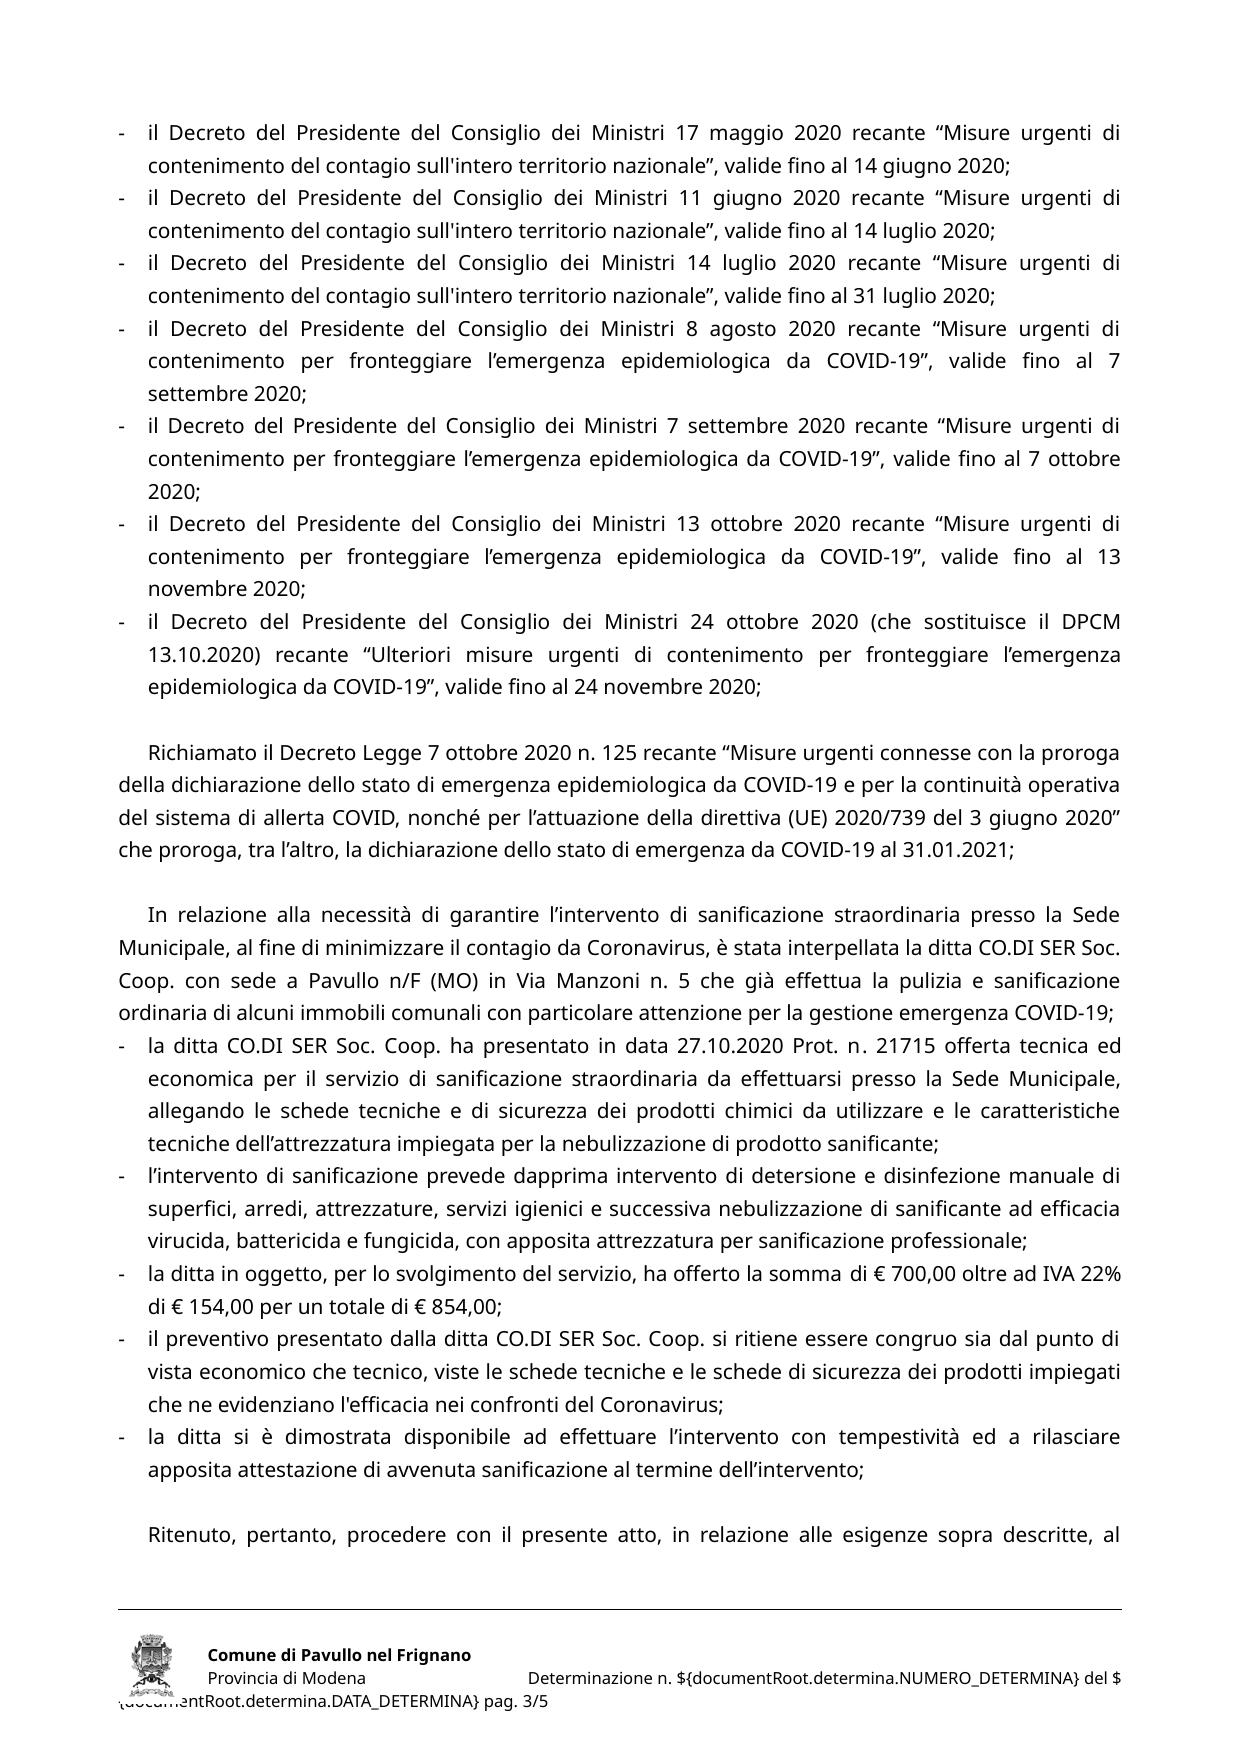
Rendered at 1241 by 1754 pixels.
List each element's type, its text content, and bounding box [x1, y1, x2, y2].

text Ritenuto, pertanto, procedere con il presente atto, in relazione alle esigenze sopra descritte, al [118, 1520, 1122, 1548]
text In relazione alla necessità di garantire l’intervento di sanificazione straordinaria presso la Sede Municipale, al fine di minimizzare il contagio da Coronavirus, è stata interpellata la ditta CO.DI SER Soc. Coop. con sede a Pavullo n/F (MO) in Via Manzoni n. 5 che già effettua la pulizia e sanificazione ordinaria di alcuni immobili comunali con particolare attenzione per la gestione emergenza COVID-19; [118, 901, 1122, 1027]
list la ditta in oggetto, per lo svolgimento del servizio, ha offerto la somma di € 700,00 oltre ad IVA 22% di € 154,00 per un totale di € 854,00; [118, 1259, 1122, 1320]
picture [120, 1631, 183, 1704]
list il Decreto del Presidente del Consiglio dei Ministri 8 agosto 2020 recante “Misure urgenti di contenimento per fronteggiare l’emergenza epidemiologica da COVID-19”, valide fino al 7 settembre 2020; [118, 314, 1122, 407]
list il Decreto del Presidente del Consiglio dei Ministri 24 ottobre 2020 (che sostituisce il DPCM 13.10.2020) recante “Ulteriori misure urgenti di contenimento per fronteggiare l’emergenza epidemiologica da COVID-19”, valide fino al 24 novembre 2020; [118, 607, 1122, 701]
list il Decreto del Presidente del Consiglio dei Ministri 7 settembre 2020 recante “Misure urgenti di contenimento per fronteggiare l’emergenza epidemiologica da COVID-19”, valide fino al 7 ottobre 2020; [118, 412, 1122, 505]
list la ditta CO.DI SER Soc. Coop. ha presentato in data 27.10.2020 Prot. n. 21715 offerta tecnica ed economica per il servizio di sanificazione straordinaria da effettuarsi presso la Sede Municipale, allegando le schede tecniche e di sicurezza dei prodotti chimici da utilizzare e le caratteristiche tecniche dell’attrezzatura impiegata per la nebulizzazione di prodotto sanificante; [118, 1031, 1122, 1157]
list il Decreto del Presidente del Consiglio dei Ministri 11 giugno 2020 recante “Misure urgenti di contenimento del contagio sull'intero territorio nazionale”, valide fino al 14 luglio 2020; [118, 183, 1122, 244]
list il preventivo presentato dalla ditta CO.DI SER Soc. Coop. si ritiene essere congruo sia dal punto di vista economico che tecnico, viste le schede tecniche e le schede di sicurezza dei prodotti impiegati che ne evidenziano l'efficacia nei confronti del Coronavirus; [118, 1324, 1122, 1418]
list il Decreto del Presidente del Consiglio dei Ministri 13 ottobre 2020 recante “Misure urgenti di contenimento per fronteggiare l’emergenza epidemiologica da COVID-19”, valide fino al 13 novembre 2020; [118, 509, 1122, 603]
text Richiamato il Decreto Legge 7 ottobre 2020 n. 125 recante “Misure urgenti connesse con la proroga della dichiarazione dello stato di emergenza epidemiologica da COVID-19 e per la continuità operativa del sistema di allerta COVID, nonché per l’attuazione della direttiva (UE) 2020/739 del 3 giugno 2020” che proroga, tra l’altro, la dichiarazione dello stato di emergenza da COVID-19 al 31.01.2021; [118, 738, 1122, 864]
list il Decreto del Presidente del Consiglio dei Ministri 17 maggio 2020 recante “Misure urgenti di contenimento del contagio sull'intero territorio nazionale”, valide fino al 14 giugno 2020; [118, 118, 1122, 179]
list il Decreto del Presidente del Consiglio dei Ministri 14 luglio 2020 recante “Misure urgenti di contenimento del contagio sull'intero territorio nazionale”, valide fino al 31 luglio 2020; [118, 248, 1122, 309]
list l’intervento di sanificazione prevede dapprima intervento di detersione e disinfezione manuale di superfici, arredi, attrezzature, servizi igienici e successiva nebulizzazione di sanificante ad efficacia virucida, battericida e fungicida, con apposita attrezzatura per sanificazione professionale; [118, 1161, 1122, 1255]
list la ditta si è dimostrata disponibile ad effettuare l’intervento con tempestività ed a rilasciare apposita attestazione di avvenuta sanificazione al termine dell’intervento; [118, 1422, 1122, 1483]
